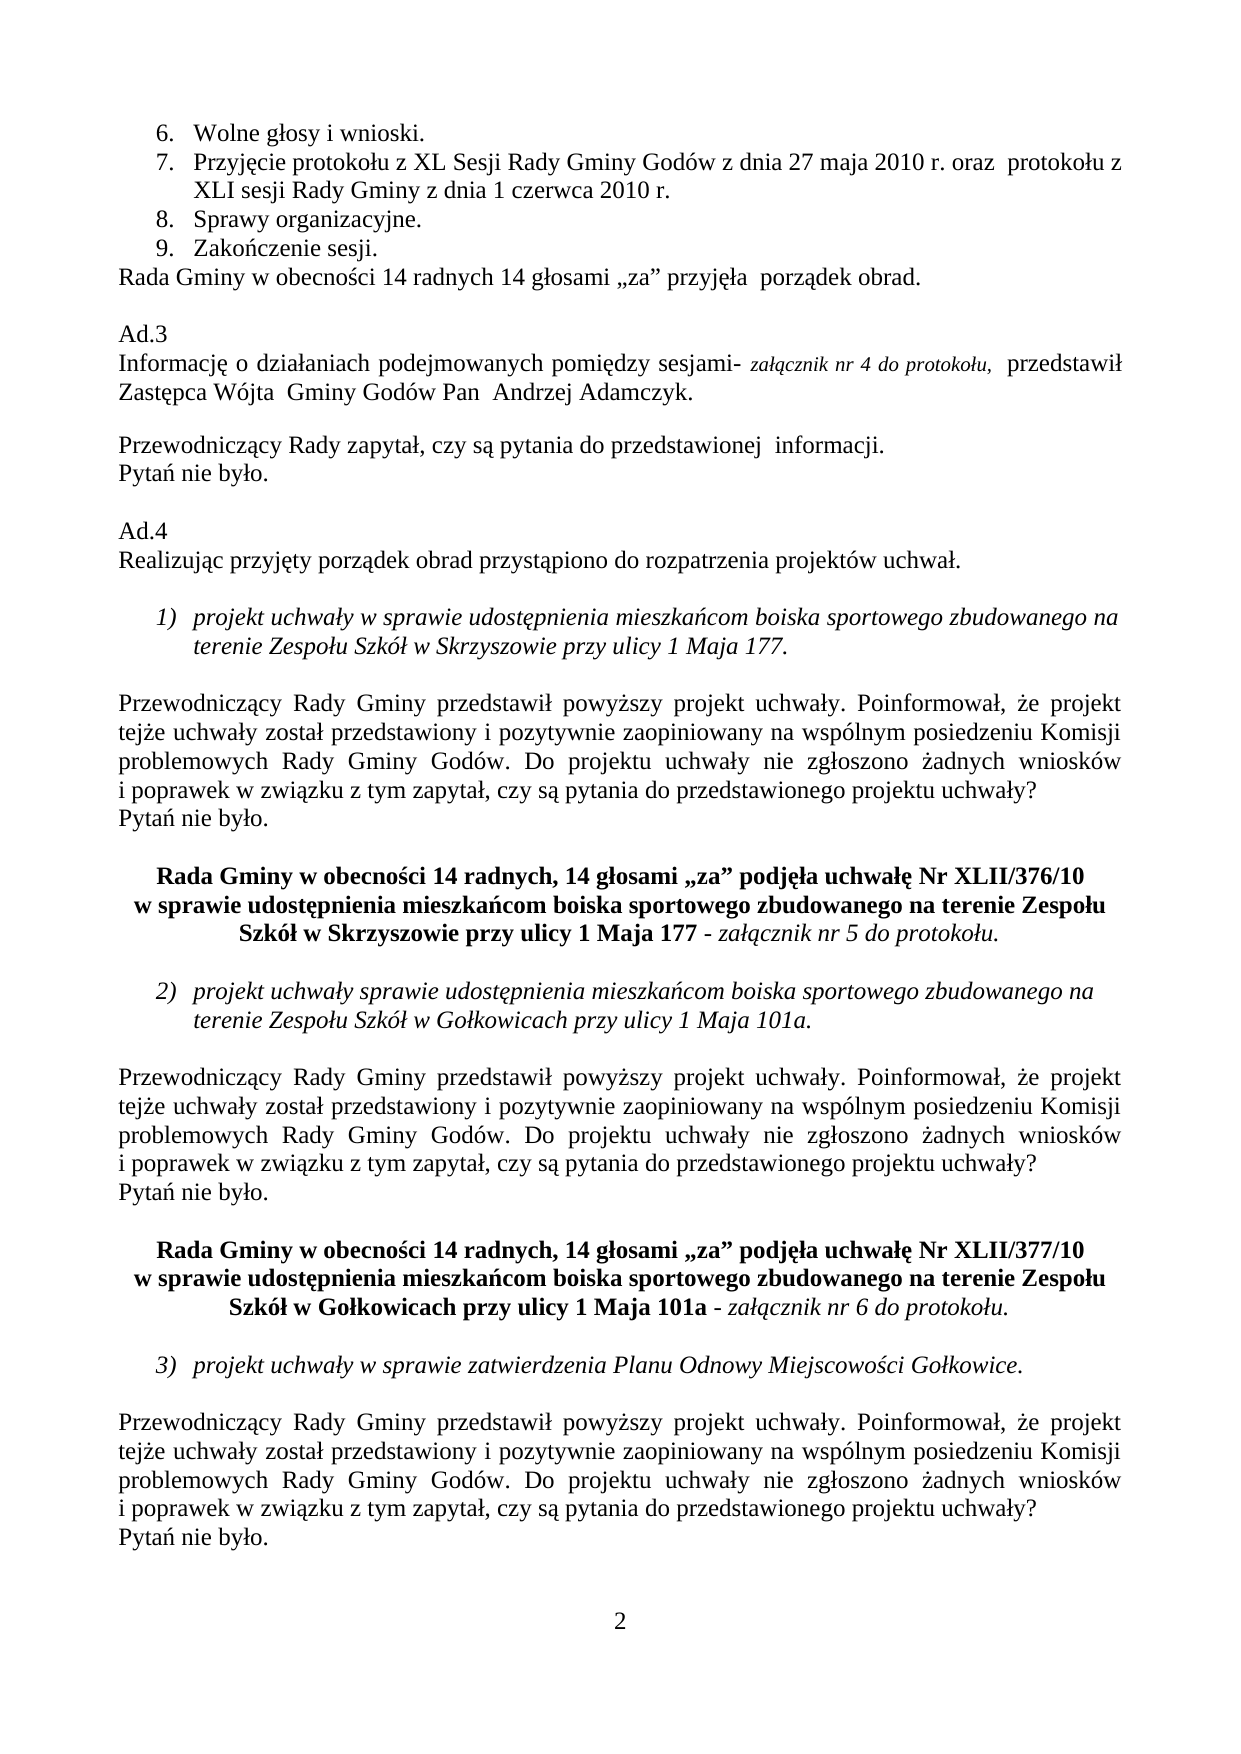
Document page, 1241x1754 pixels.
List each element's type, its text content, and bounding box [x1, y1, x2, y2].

text Przewodniczący Rady Gminy przedstawił powyższy projekt uchwały. Poinformował, że projekt tejże uchwały został przedstawiony i pozytywnie zaopiniowany na wspólnym posiedzeniu Komisji problemowych Rady Gminy Godów. Do projektu uchwały nie zgłoszono żadnych wniosków i poprawek w związku z tym zapytał, czy są pytania do przedstawionego projektu uchwały? [118, 1062, 1122, 1177]
text Rada Gminy w obecności 14 radnych, 14 głosami „za” podjęła uchwałę Nr XLII/377/10 w sprawie udostępnienia mieszkańcom boiska sportowego zbudowanego na terenie Zespołu Szkół w Gołkowicach przy ulicy 1 Maja 101a - załącznik nr 6 do protokołu. [118, 1235, 1122, 1321]
text Informację o działaniach podejmowanych pomiędzy sesjami- załącznik nr 4 do protokołu, przedstawił Zastępca Wójta Gminy Godów Pan Andrzej Adamczyk. [118, 348, 1122, 406]
list projekt uchwały sprawie udostępnienia mieszkańcom boiska sportowego zbudowanego na terenie Zespołu Szkół w Gołkowicach przy ulicy 1 Maja 101a. [156, 976, 1122, 1033]
text Przewodniczący Rady zapytał, czy są pytania do przedstawionej informacji. [118, 430, 1122, 458]
text Ad.3 [118, 319, 1122, 348]
text Ad.4 [118, 516, 1122, 545]
list projekt uchwały w sprawie zatwierdzenia Planu Odnowy Miejscowości Gołkowice. [156, 1350, 1122, 1378]
list projekt uchwały w sprawie udostępnienia mieszkańcom boiska sportowego zbudowanego na terenie Zespołu Szkół w Skrzyszowie przy ulicy 1 Maja 177. [156, 602, 1122, 660]
text Pytań nie było. [118, 1522, 1122, 1551]
text Rada Gminy w obecności 14 radnych 14 głosami „za” przyjęła porządek obrad. [118, 262, 1122, 291]
text Pytań nie było. [118, 1177, 1122, 1206]
list Przyjęcie protokołu z XL Sesji Rady Gminy Godów z dnia 27 maja 2010 r. oraz protokołu z XLI sesji Rady Gminy z dnia 1 czerwca 2010 r. [156, 147, 1122, 204]
text Przewodniczący Rady Gminy przedstawił powyższy projekt uchwały. Poinformował, że projekt tejże uchwały został przedstawiony i pozytywnie zaopiniowany na wspólnym posiedzeniu Komisji problemowych Rady Gminy Godów. Do projektu uchwały nie zgłoszono żadnych wniosków i poprawek w związku z tym zapytał, czy są pytania do przedstawionego projektu uchwały? [118, 688, 1122, 803]
list Wolne głosy i wnioski. [156, 118, 1122, 147]
text Rada Gminy w obecności 14 radnych, 14 głosami „za” podjęła uchwałę Nr XLII/376/10 w sprawie udostępnienia mieszkańcom boiska sportowego zbudowanego na terenie Zespołu Szkół w Skrzyszowie przy ulicy 1 Maja 177 - załącznik nr 5 do protokołu. [118, 861, 1122, 947]
text Przewodniczący Rady Gminy przedstawił powyższy projekt uchwały. Poinformował, że projekt tejże uchwały został przedstawiony i pozytywnie zaopiniowany na wspólnym posiedzeniu Komisji problemowych Rady Gminy Godów. Do projektu uchwały nie zgłoszono żadnych wniosków i poprawek w związku z tym zapytał, czy są pytania do przedstawionego projektu uchwały? [118, 1407, 1122, 1522]
text Realizując przyjęty porządek obrad przystąpiono do rozpatrzenia projektów uchwał. [118, 545, 1122, 573]
list Zakończenie sesji. [156, 233, 1122, 262]
list Sprawy organizacyjne. [156, 204, 1122, 233]
text Pytań nie było. [118, 803, 1122, 832]
text Pytań nie było. [118, 458, 1122, 487]
